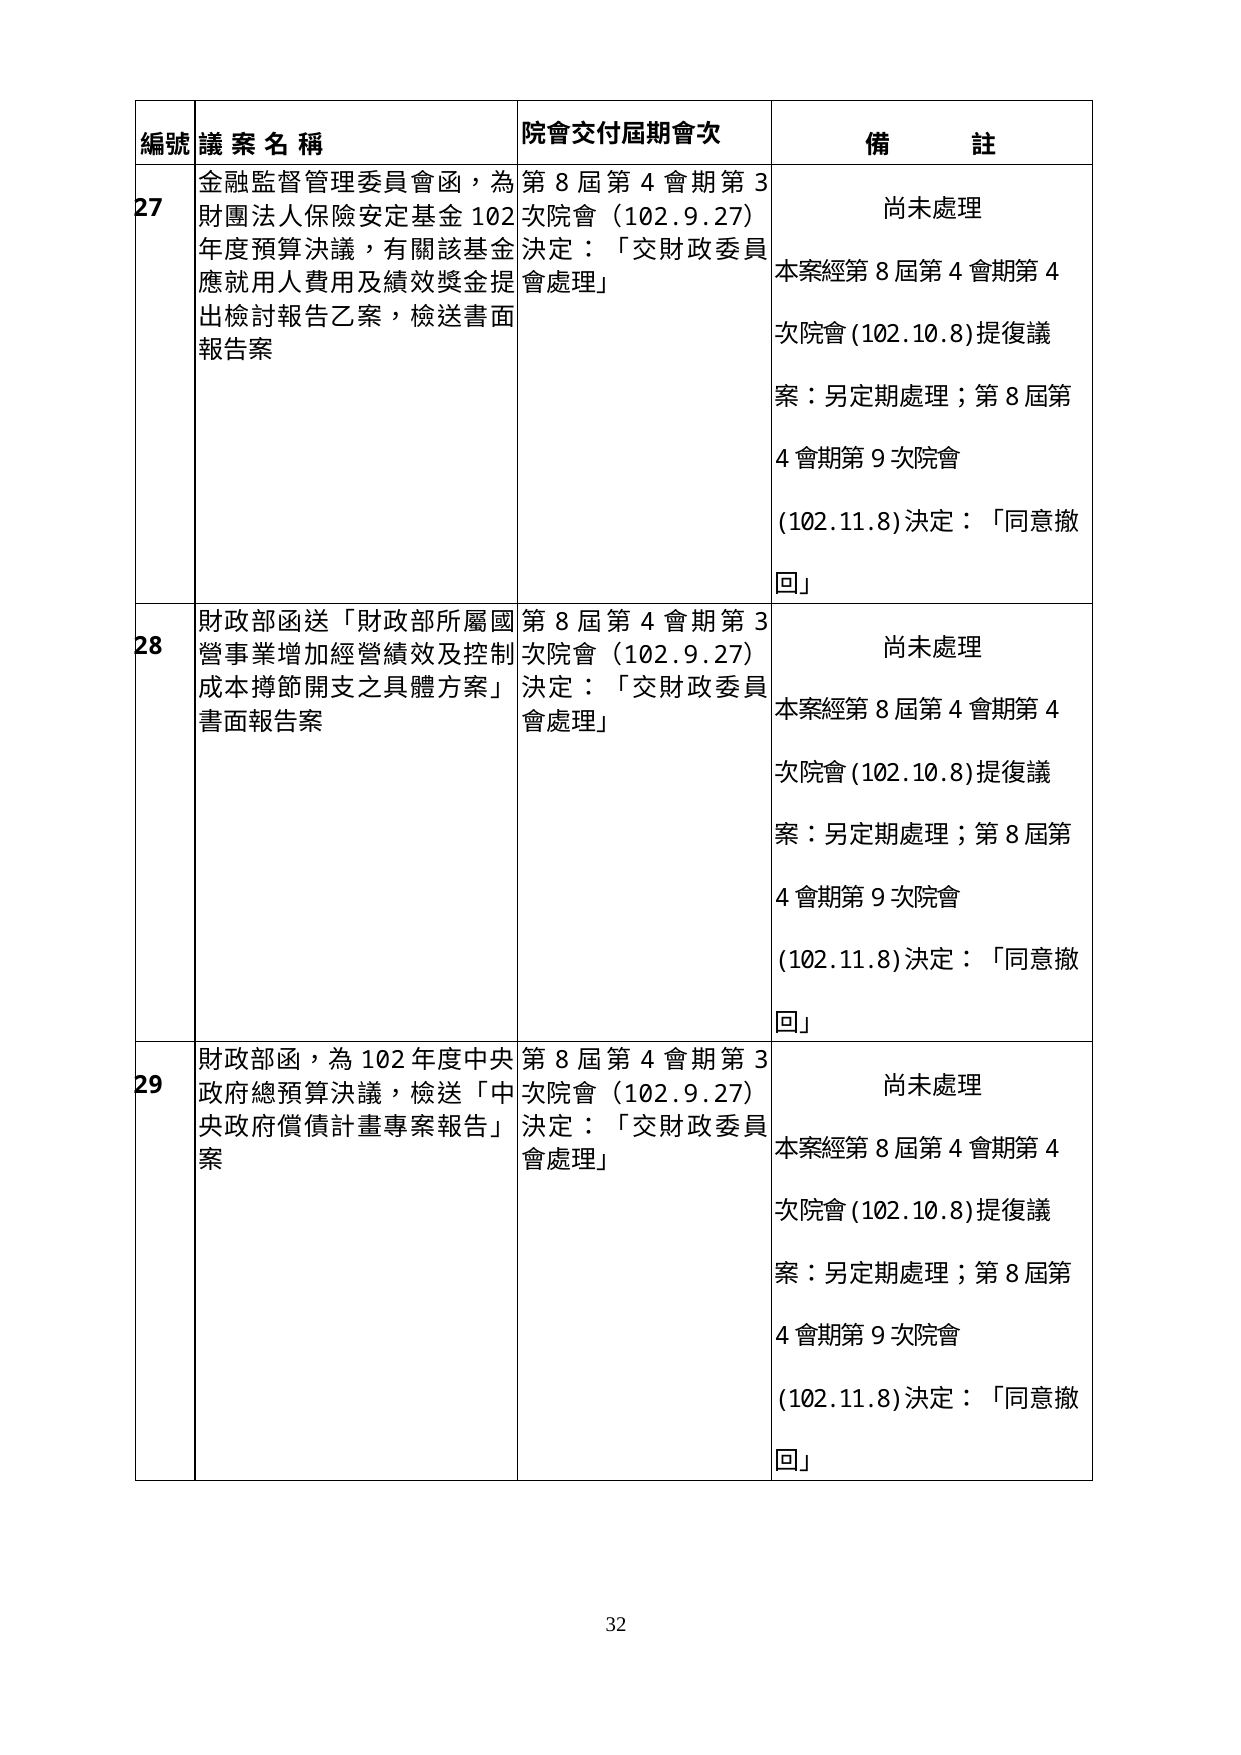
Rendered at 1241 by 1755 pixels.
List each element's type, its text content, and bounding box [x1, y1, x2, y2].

table_cell 財政部函，為102年度中央政府總預算決議，檢送「中央政府償債計畫專案報告」案 [196, 1042, 517, 1479]
table_cell 尚未處理 本案經第8屆第4會期第4次院會(102.10.8)提復議案：另定期處理；第8屆第4會期第9次院會(102.11.8)決定：「同意撤回」 [772, 165, 1092, 602]
table_cell [136, 201, 143, 211]
table_header 編號 [136, 101, 194, 164]
table_cell [136, 1078, 143, 1088]
table_cell 第8屆第4會期第3次院會（102.9.27）決定：「交財政委員會處理」 [518, 604, 771, 1041]
table_cell 財政部函送「財政部所屬國營事業增加經營績效及控制成本撙節開支之具體方案」書面報告案 [196, 604, 517, 1041]
table_header 備 註 [772, 101, 1092, 164]
table_header 院會交付屆期會次 [518, 101, 771, 164]
table_cell 第8屆第4會期第3次院會（102.9.27）決定：「交財政委員會處理」 [518, 1042, 771, 1479]
table_cell 尚未處理 本案經第8屆第4會期第4次院會(102.10.8)提復議案：另定期處理；第8屆第4會期第9次院會(102.11.8)決定：「同意撤回」 [772, 1042, 1092, 1479]
table_cell [136, 165, 194, 602]
table_cell [136, 604, 194, 1041]
table_cell 第8屆第4會期第3次院會（102.9.27）決定：「交財政委員會處理」 [518, 165, 771, 602]
table_cell [136, 639, 143, 649]
table_cell 尚未處理 本案經第8屆第4會期第4次院會(102.10.8)提復議案：另定期處理；第8屆第4會期第9次院會(102.11.8)決定：「同意撤回」 [772, 604, 1092, 1041]
table_cell 金融監督管理委員會函，為財團法人保險安定基金102年度預算決議，有關該基金應就用人費用及績效獎金提出檢討報告乙案，檢送書面報告案 [196, 165, 517, 602]
table_header 議案名稱 [196, 101, 517, 164]
table_cell [136, 1042, 194, 1479]
